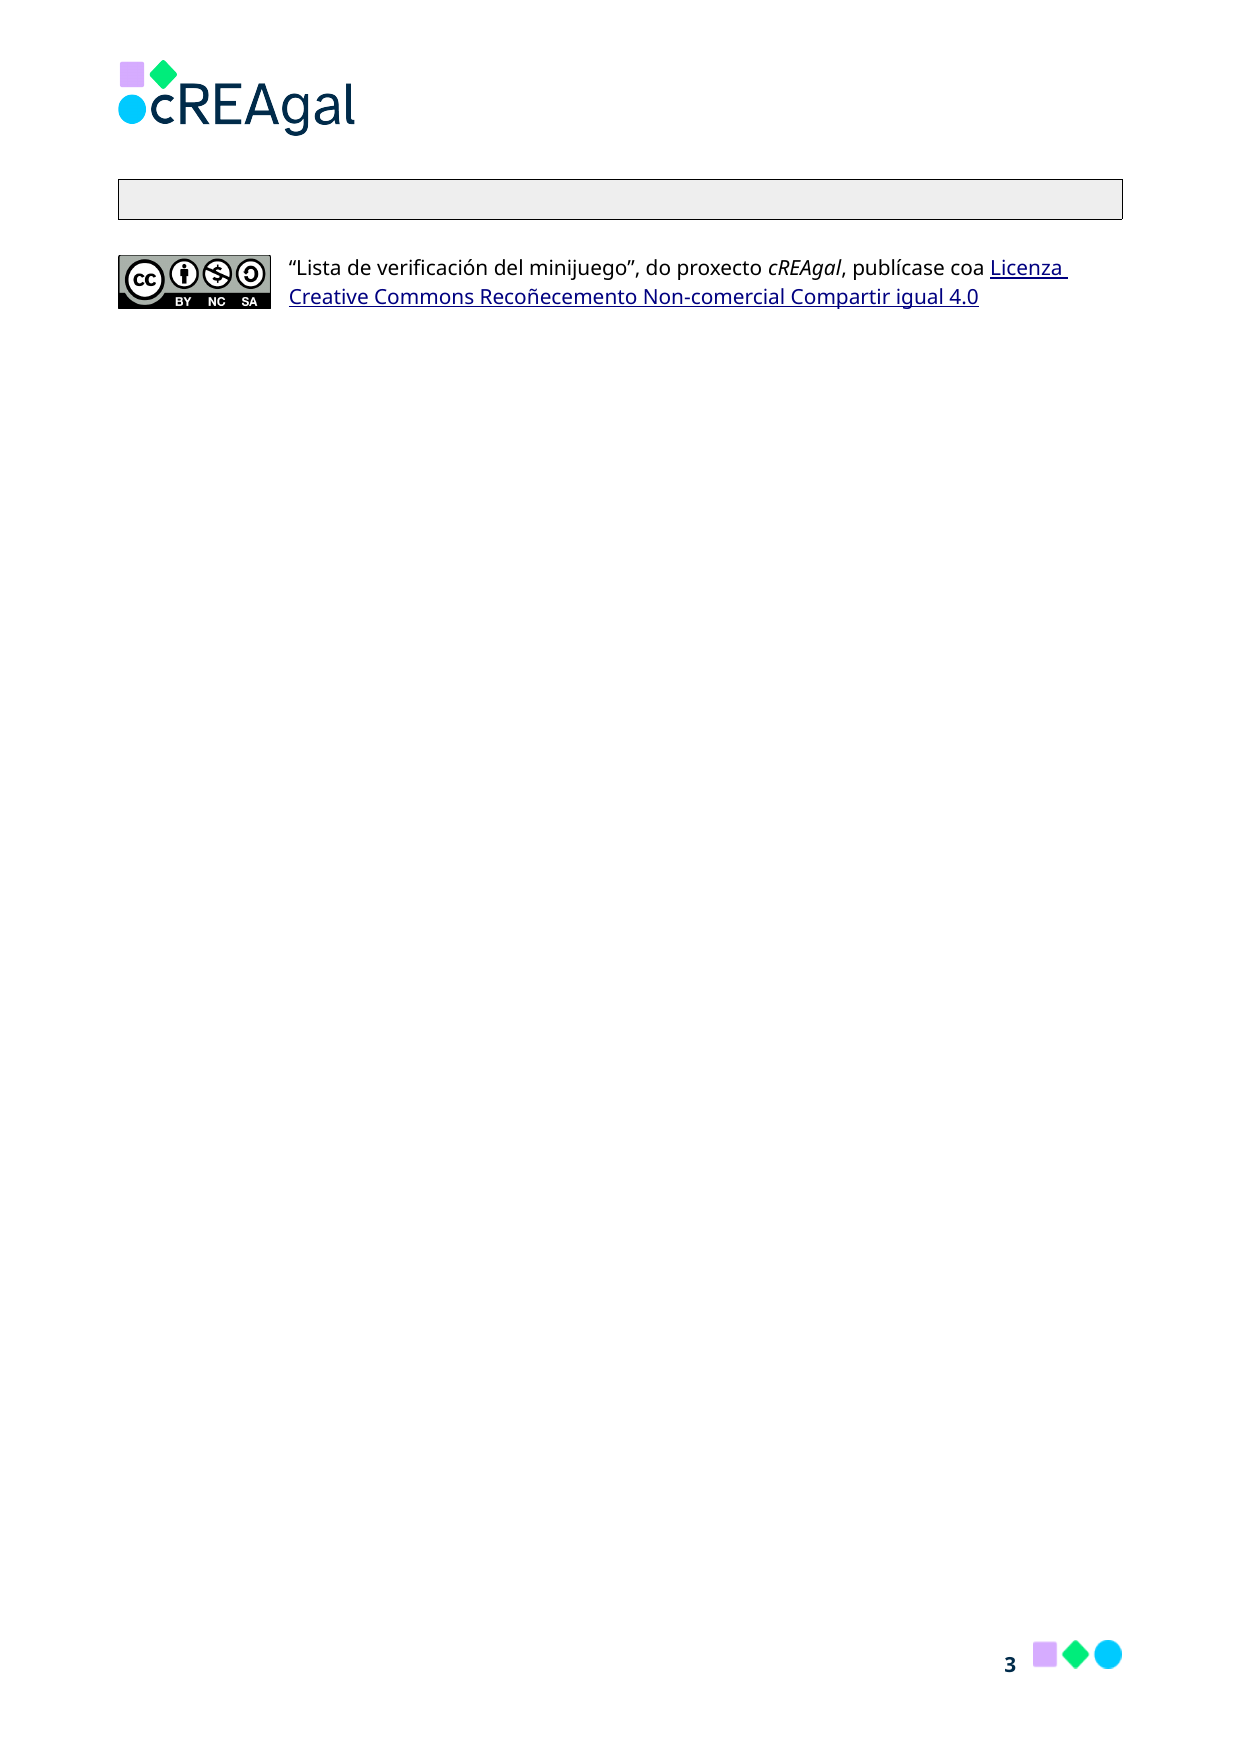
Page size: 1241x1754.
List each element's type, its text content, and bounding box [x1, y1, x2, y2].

picture [1112, 1640, 1122, 1651]
picture [118, 60, 355, 136]
picture [1111, 1657, 1122, 1669]
picture [118, 255, 271, 309]
picture [1033, 1640, 1105, 1669]
text “Lista de verificación del minijuego”, do proxecto cREAgal, publícase coa Licenza Creative Commons Recoñecemento Non-comercial Compartir igual 4.0 [118, 253, 1122, 310]
table_header [119, 180, 1122, 219]
